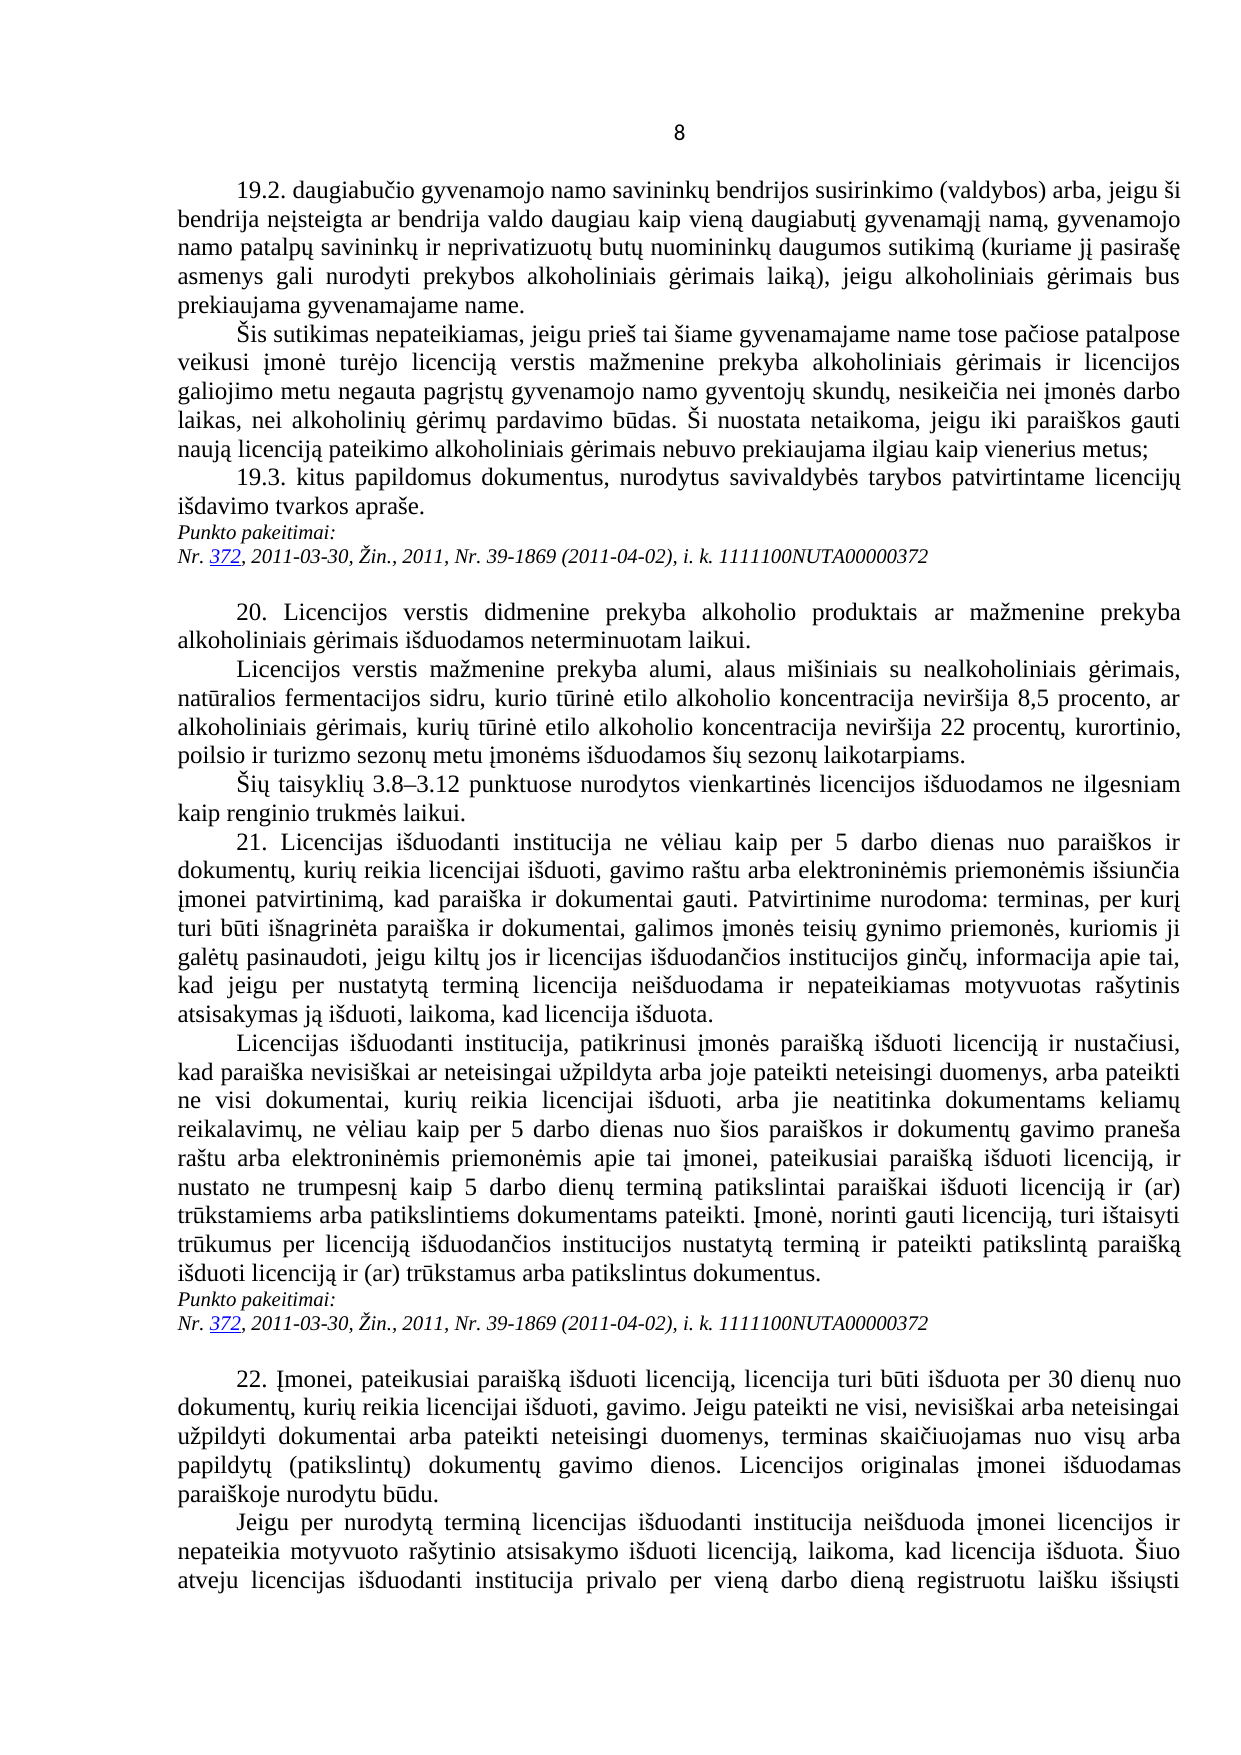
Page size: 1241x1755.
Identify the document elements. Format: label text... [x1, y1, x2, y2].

text Licencijas išduodanti institucija, patikrinusi įmonės paraišką išduoti licenciją ir nustačiusi, kad paraiška nevisiškai ar neteisingai užpildyta arba joje pateikti neteisingi duomenys, arba pateikti ne visi dokumentai, kurių reikia licencijai išduoti, arba jie neatitinka dokumentams keliamų reikalavimų, ne vėliau kaip per 5 darbo dienas nuo šios paraiškos ir dokumentų gavimo praneša raštu arba elektroninėmis priemonėmis apie tai įmonei, pateikusiai paraišką išduoti licenciją, ir nustato ne trumpesnį kaip 5 darbo dienų terminą patikslintai paraiškai išduoti licenciją ir (ar) trūkstamiems arba patikslintiems dokumentams pateikti. Įmonė, norinti gauti licenciją, turi ištaisyti trūkumus per licenciją išduodančios institucijos nustatytą terminą ir pateikti patikslintą paraišką išduoti licenciją ir (ar) trūkstamus arba patikslintus dokumentus. [177, 1028, 1181, 1287]
text Šis sutikimas nepateikiamas, jeigu prieš tai šiame gyvenamajame name tose pačiose patalpose veikusi įmonė turėjo licenciją verstis mažmenine prekyba alkoholiniais gėrimais ir licencijos galiojimo metu negauta pagrįstų gyvenamojo namo gyventojų skundų, nesikeičia nei įmonės darbo laikas, nei alkoholinių gėrimų pardavimo būdas. Ši nuostata netaikoma, jeigu iki paraiškos gauti naują licenciją pateikimo alkoholiniais gėrimais nebuvo prekiaujama ilgiau kaip vienerius metus; [177, 319, 1181, 462]
text Šių taisyklių 3.8–3.12 punktuose nurodytos vienkartinės licencijos išduodamos ne ilgesniam kaip renginio trukmės laikui. [177, 769, 1181, 827]
text 20. Licencijos verstis didmenine prekyba alkoholio produktais ar mažmenine prekyba alkoholiniais gėrimais išduodamos neterminuotam laikui. [177, 597, 1181, 654]
text Nr. 372, 2011-03-30, Žin., 2011, Nr. 39-1869 (2011-04-02), i. k. 1111100NUTA00000372 [177, 1311, 1181, 1335]
text 19.3. kitus papildomus dokumentus, nurodytus savivaldybės tarybos patvirtintame licencijų išdavimo tvarkos apraše. [177, 462, 1181, 520]
text 21. Licencijas išduodanti institucija ne vėliau kaip per 5 darbo dienas nuo paraiškos ir dokumentų, kurių reikia licencijai išduoti, gavimo raštu arba elektroninėmis priemonėmis išsiunčia įmonei patvirtinimą, kad paraiška ir dokumentai gauti. Patvirtinime nurodoma: terminas, per kurį turi būti išnagrinėta paraiška ir dokumentai, galimos įmonės teisių gynimo priemonės, kuriomis ji galėtų pasinaudoti, jeigu kiltų jos ir licencijas išduodančios institucijos ginčų, informacija apie tai, kad jeigu per nustatytą terminą licencija neišduodama ir nepateikiamas motyvuotas rašytinis atsisakymas ją išduoti, laikoma, kad licencija išduota. [177, 827, 1181, 1028]
text Nr. 372, 2011-03-30, Žin., 2011, Nr. 39-1869 (2011-04-02), i. k. 1111100NUTA00000372 [177, 544, 1181, 568]
text Punkto pakeitimai: [177, 520, 1181, 544]
text Punkto pakeitimai: [177, 1287, 1181, 1311]
text Jeigu per nurodytą terminą licencijas išduodanti institucija neišduoda įmonei licencijos ir nepateikia motyvuoto rašytinio atsisakymo išduoti licenciją, laikoma, kad licencija išduota. Šiuo atveju licencijas išduodanti institucija privalo per vieną darbo dieną registruotu laišku išsiųsti [177, 1507, 1181, 1594]
text 22. Įmonei, pateikusiai paraišką išduoti licenciją, licencija turi būti išduota per 30 dienų nuo dokumentų, kurių reikia licencijai išduoti, gavimo. Jeigu pateikti ne visi, nevisiškai arba neteisingai užpildyti dokumentai arba pateikti neteisingi duomenys, terminas skaičiuojamas nuo visų arba papildytų (patikslintų) dokumentų gavimo dienos. Licencijos originalas įmonei išduodamas paraiškoje nurodytu būdu. [177, 1364, 1181, 1507]
text 19.2. daugiabučio gyvenamojo namo savininkų bendrijos susirinkimo (valdybos) arba, jeigu ši bendrija neįsteigta ar bendrija valdo daugiau kaip vieną daugiabutį gyvenamąjį namą, gyvenamojo namo patalpų savininkų ir neprivatizuotų butų nuomininkų daugumos sutikimą (kuriame jį pasirašę asmenys gali nurodyti prekybos alkoholiniais gėrimais laiką), jeigu alkoholiniais gėrimais bus prekiaujama gyvenamajame name. [177, 175, 1181, 319]
text Licencijos verstis mažmenine prekyba alumi, alaus mišiniais su nealkoholiniais gėrimais, natūralios fermentacijos sidru, kurio tūrinė etilo alkoholio koncentracija neviršija 8,5 procento, ar alkoholiniais gėrimais, kurių tūrinė etilo alkoholio koncentracija neviršija 22 procentų, kurortinio, poilsio ir turizmo sezonų metu įmonėms išduodamos šių sezonų laikotarpiams. [177, 654, 1181, 769]
